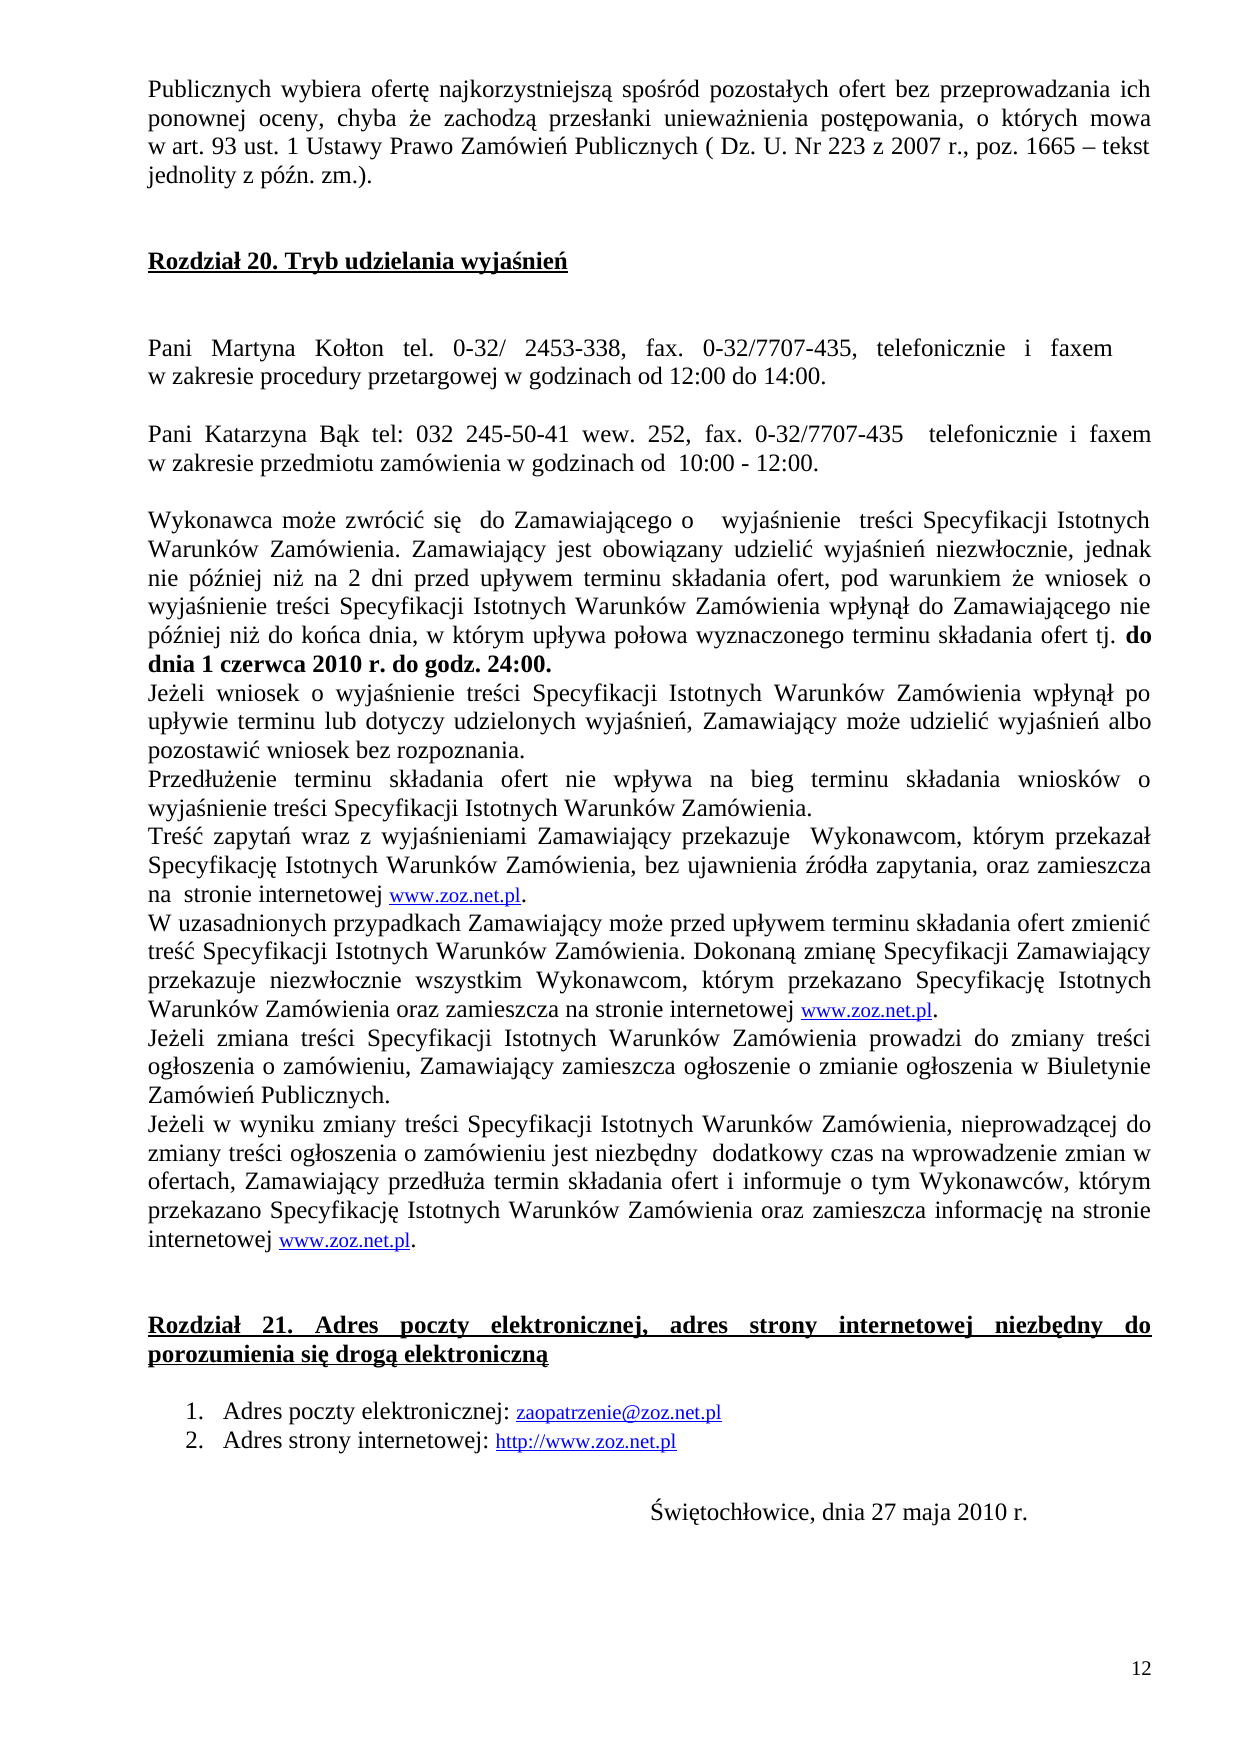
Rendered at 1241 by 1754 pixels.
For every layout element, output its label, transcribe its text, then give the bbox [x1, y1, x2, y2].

text Jeżeli w wyniku zmiany treści Specyfikacji Istotnych Warunków Zamówienia, nieprowadzącej do zmiany treści ogłoszenia o zamówieniu jest niezbędny dodatkowy czas na wprowadzenie zmian w ofertach, Zamawiający przedłuża termin składania ofert i informuje o tym Wykonawców, którym przekazano Specyfikację Istotnych Warunków Zamówienia oraz zamieszcza informację na stronie internetowej www.zoz.net.pl. [148, 1109, 1152, 1253]
text Pani Katarzyna Bąk tel: 032 245-50-41 wew. 252, fax. 0-32/7707-435 telefonicznie i faxem w zakresie przedmiotu zamówienia w godzinach od 10:00 - 12:00. [148, 419, 1152, 476]
text Świętochłowice, dnia 27 maja 2010 r. [650, 1497, 1152, 1526]
text Pani Martyna Kołton tel. 0-32/ 2453-338, fax. 0-32/7707-435, telefonicznie i faxem w zakresie procedury przetargowej w godzinach od 12:00 do 14:00. [148, 333, 1152, 390]
text W uzasadnionych przypadkach Zamawiający może przed upływem terminu składania ofert zmienić treść Specyfikacji Istotnych Warunków Zamówienia. Dokonaną zmianę Specyfikacji Zamawiający przekazuje niezwłocznie wszystkim Wykonawcom, którym przekazano Specyfikację Istotnych Warunków Zamówienia oraz zamieszcza na stronie internetowej www.zoz.net.pl. [148, 908, 1152, 1023]
text Treść zapytań wraz z wyjaśnieniami Zamawiający przekazuje Wykonawcom, którym przekazał Specyfikację Istotnych Warunków Zamówienia, bez ujawnienia źródła zapytania, oraz zamieszcza na stronie internetowej www.zoz.net.pl. [148, 821, 1152, 908]
text Przedłużenie terminu składania ofert nie wpływa na bieg terminu składania wniosków o wyjaśnienie treści Specyfikacji Istotnych Warunków Zamówienia. [148, 764, 1152, 821]
text Jeżeli zmiana treści Specyfikacji Istotnych Warunków Zamówienia prowadzi do zmiany treści ogłoszenia o zamówieniu, Zamawiający zamieszcza ogłoszenie o zmianie ogłoszenia w Biuletynie Zamówień Publicznych. [148, 1023, 1152, 1109]
list Adres poczty elektronicznej: zaopatrzenie@zoz.net.pl [185, 1396, 1152, 1425]
text Jeżeli wniosek o wyjaśnienie treści Specyfikacji Istotnych Warunków Zamówienia wpłynął po upływie terminu lub dotyczy udzielonych wyjaśnień, Zamawiający może udzielić wyjaśnień albo pozostawić wniosek bez rozpoznania. [148, 678, 1152, 764]
text Rozdział 20. Tryb udzielania wyjaśnień [148, 246, 1152, 275]
list Adres strony internetowej: http://www.zoz.net.pl [185, 1425, 1152, 1454]
text Wykonawca może zwrócić się do Zamawiającego o wyjaśnienie treści Specyfikacji Istotnych Warunków Zamówienia. Zamawiający jest obowiązany udzielić wyjaśnień niezwłocznie, jednak nie później niż na 2 dni przed upływem terminu składania ofert, pod warunkiem że wniosek o wyjaśnienie treści Specyfikacji Istotnych Warunków Zamówienia wpłynął do Zamawiającego nie później niż do końca dnia, w którym upływa połowa wyznaczonego terminu składania ofert tj. do dnia 1 czerwca 2010 r. do godz. 24:00. [148, 505, 1152, 678]
text porozumienia się drogą elektroniczną [148, 1337, 1152, 1368]
text Publicznych wybiera ofertę najkorzystniejszą spośród pozostałych ofert bez przeprowadzania ich ponownej oceny, chyba że zachodzą przesłanki unieważnienia postępowania, o których mowa w art. 93 ust. 1 Ustawy Prawo Zamówień Publicznych ( Dz. U. Nr 223 z 2007 r., poz. 1665 – tekst jednolity z późn. zm.). [148, 74, 1152, 189]
text Rozdział 21. Adres poczty elektronicznej, adres strony internetowej niezbędny do [148, 1310, 1152, 1335]
